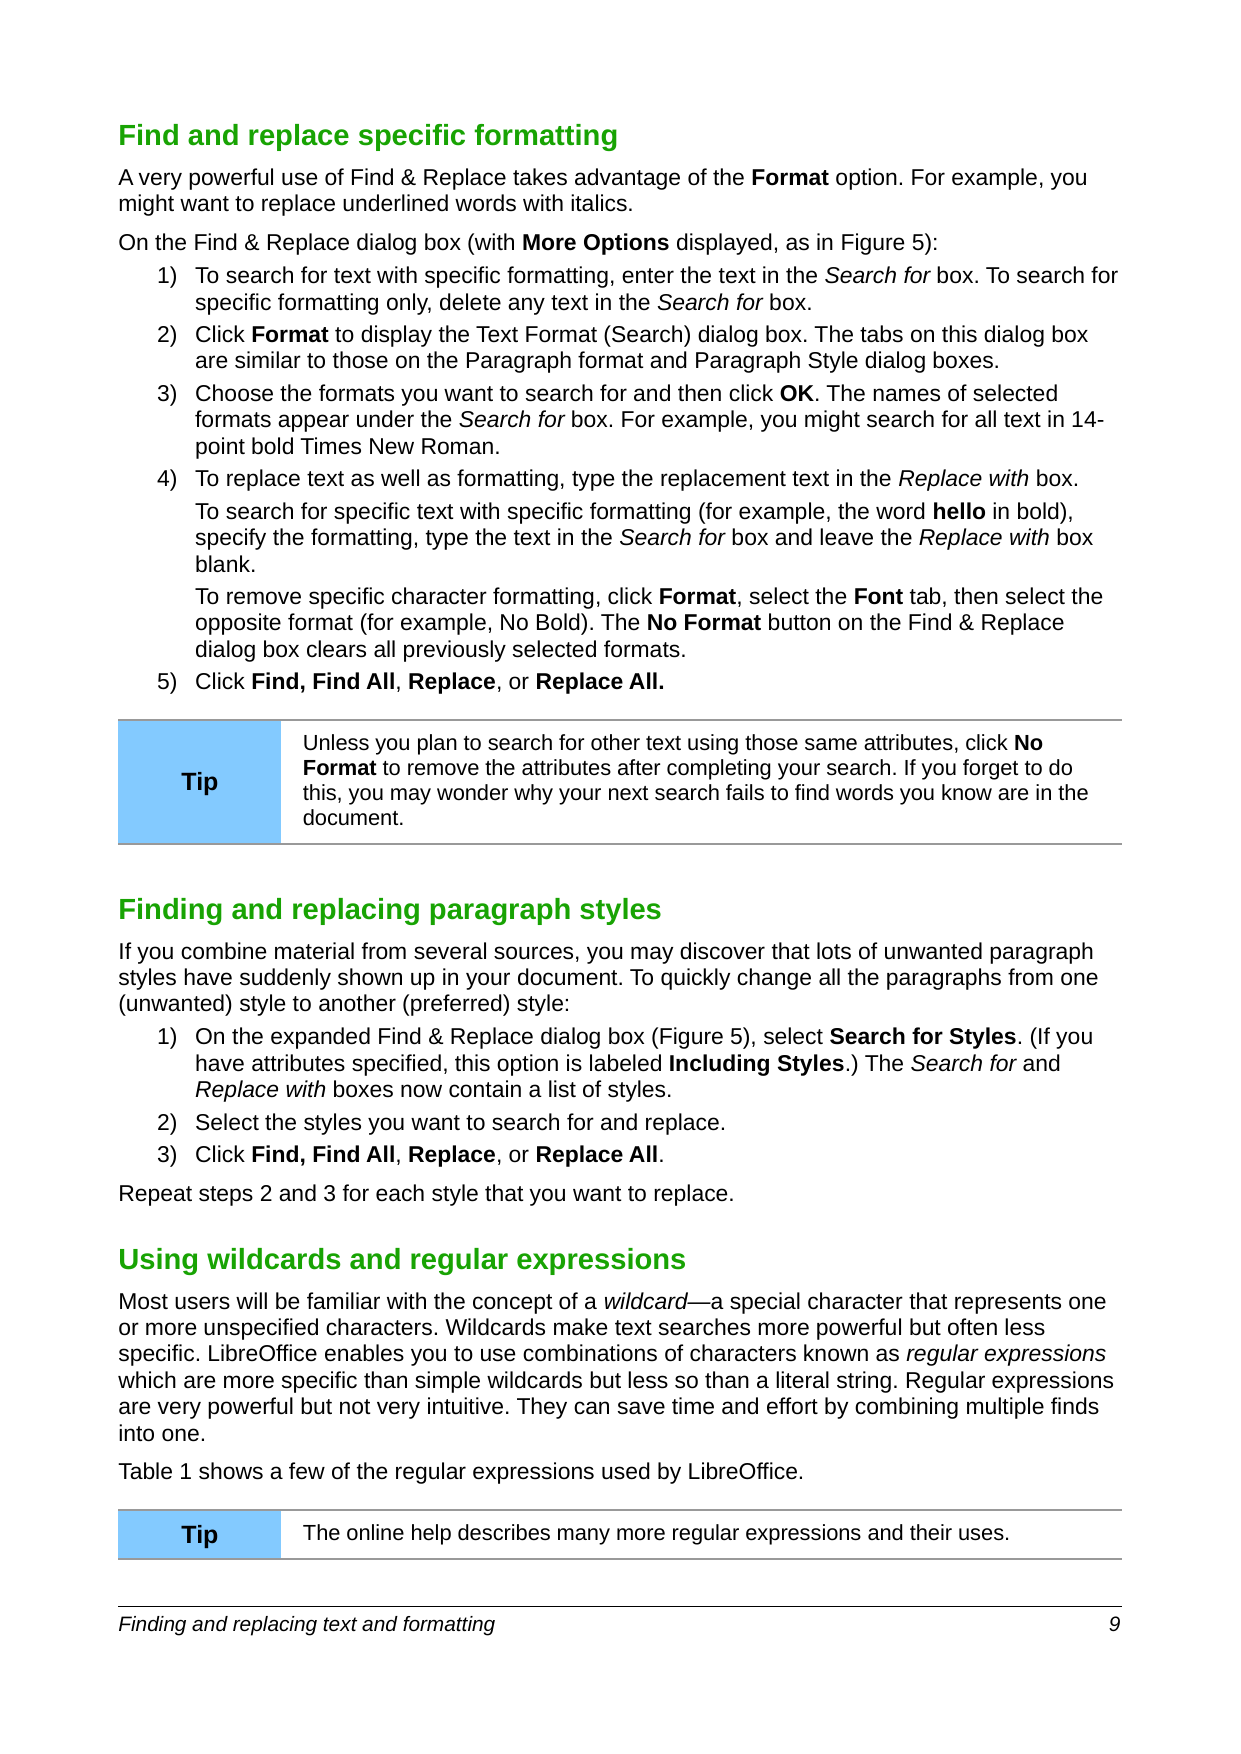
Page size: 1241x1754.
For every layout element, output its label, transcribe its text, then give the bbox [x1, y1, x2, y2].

list If you combine material from several sources, you may discover that lots of unwanted paragraph styles have suddenly shown up in your document. To quickly change all the paragraphs from one (unwanted) style to another (preferred) style: [118, 938, 1122, 1017]
table_header The online help describes many more regular expressions and their uses. [281, 1511, 1122, 1558]
list To replace text as well as formatting, type the replacement text in the Replace with box. [177, 465, 1122, 492]
text Repeat steps 2 and 3 for each style that you want to replace. [118, 1180, 1122, 1206]
text Most users will be familiar with the concept of a wildcard—a special character that represents one or more unspecified characters. Wildcards make text searches more powerful but often less specific. LibreOffice enables you to use combinations of characters known as regular expressions which are more specific than simple wildcards but less so than a literal string. Regular expressions are very powerful but not very intuitive. They can save time and effort by combining multiple finds into one. [118, 1288, 1122, 1446]
text A very powerful use of Find & Replace takes advantage of the Format option. For example, you might want to replace underlined words with italics. [118, 164, 1122, 217]
subtitle Using wildcards and regular expressions [118, 1242, 1122, 1275]
subtitle Finding and replacing paragraph styles [118, 892, 1122, 925]
list To search for text with specific formatting, enter the text in the Search for box. To search for specific formatting only, delete any text in the Search for box. [177, 262, 1122, 315]
list Choose the formats you want to search for and then click OK. The names of selected formats appear under the Search for box. For example, you might search for all text in 14-point bold Times New Roman. [177, 380, 1122, 459]
list On the expanded Find & Replace dialog box (Figure 5), select Search for Styles. (If you have attributes specified, this option is labeled Including Styles.) The Search for and Replace with boxes now contain a list of styles. [177, 1023, 1122, 1102]
list To search for specific text with specific formatting (for example, the word hello in bold), specify the formatting, type the text in the Search for box and leave the Replace with box blank. [195, 498, 1122, 577]
table_header Tip [118, 721, 281, 843]
list Click Find, Find All, Replace, or Replace All. [177, 668, 1122, 694]
list Click Find, Find All, Replace, or Replace All. [177, 1141, 1122, 1167]
text Table 1 shows a few of the regular expressions used by LibreOffice. [118, 1458, 1122, 1485]
subtitle Find and replace specific formatting [118, 118, 1122, 152]
list On the Find & Replace dialog box (with More Options displayed, as in Figure 5): [118, 229, 1122, 256]
table_header Unless you plan to search for other text using those same attributes, click No Format to remove the attributes after completing your search. If you forget to do this, you may wonder why your next search fails to find words you know are in the document. [281, 721, 1122, 843]
list Click Format to display the Text Format (Search) dialog box. The tabs on this dialog box are similar to those on the Paragraph format and Paragraph Style dialog boxes. [177, 321, 1122, 374]
list To remove specific character formatting, click Format, select the Font tab, then select the opposite format (for example, No Bold). The No Format button on the Find & Replace dialog box clears all previously selected formats. [195, 583, 1122, 662]
table_header Tip [118, 1511, 281, 1558]
list Select the styles you want to search for and replace. [177, 1108, 1122, 1135]
